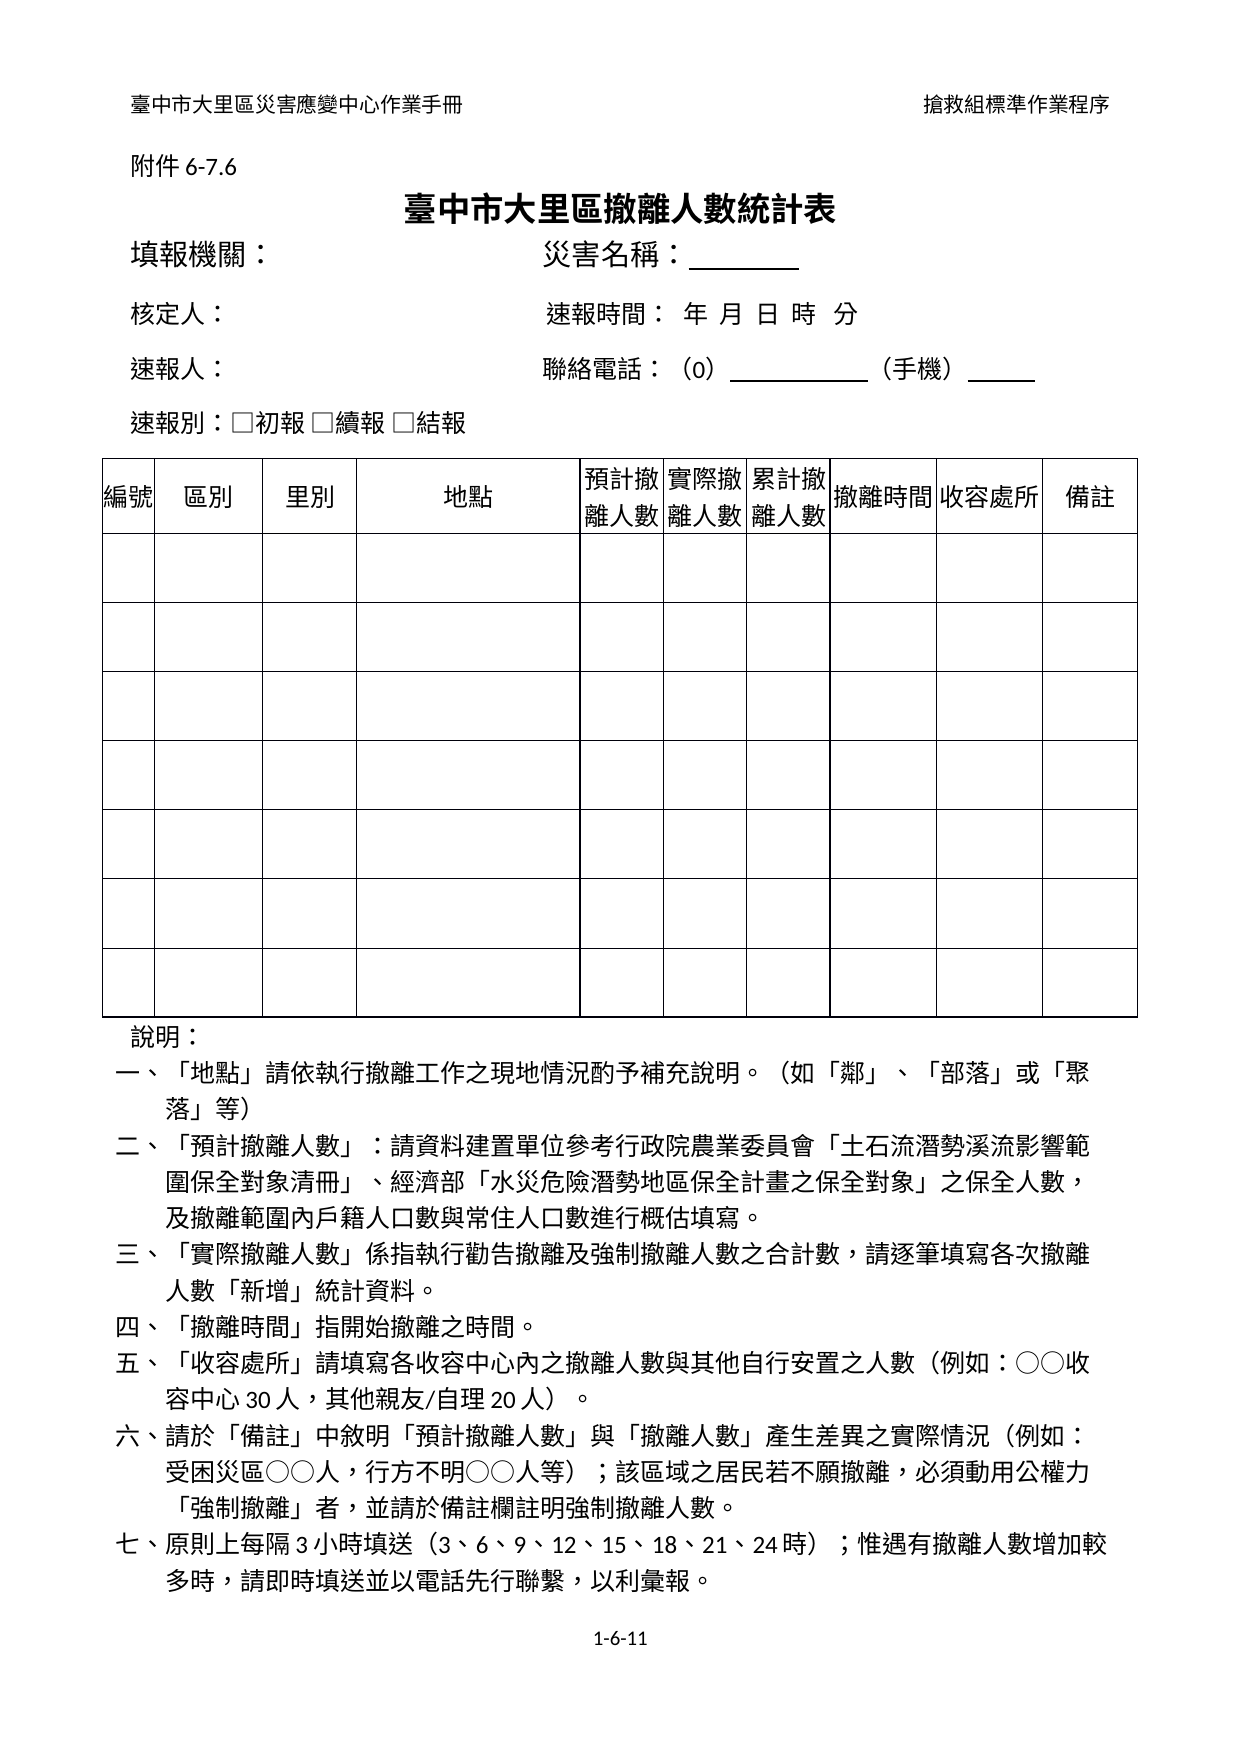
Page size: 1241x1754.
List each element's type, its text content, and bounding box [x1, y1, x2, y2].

table_cell [664, 810, 746, 878]
table_cell [581, 603, 663, 671]
table_cell [357, 949, 579, 1016]
table_cell [831, 879, 936, 947]
table_cell [1043, 949, 1137, 1016]
text 五、「收容處所」請填寫各收容中心內之撤離人數與其他自行安置之人數（例如：○○收容中心30人，其他親友/自理20人）。 [115, 1344, 1110, 1416]
table_cell [581, 672, 663, 740]
table_cell [357, 603, 579, 671]
table_cell [664, 949, 746, 1016]
table_cell [103, 949, 154, 1016]
text 速報人： 聯絡電話：（0） （手機） [130, 349, 1110, 386]
table_cell [263, 810, 356, 878]
table_cell [937, 949, 1042, 1016]
table_cell [664, 741, 746, 809]
table_header 地點 [357, 459, 579, 533]
table_cell [155, 741, 262, 809]
text 附件6-7.6 [130, 146, 1110, 183]
table_header 里別 [263, 459, 356, 533]
table_cell [664, 603, 746, 671]
table_cell [103, 534, 154, 602]
table_cell [155, 810, 262, 878]
table_cell [357, 810, 579, 878]
table_cell [103, 741, 154, 809]
table_cell [357, 534, 579, 602]
text 二、「預計撤離人數」：請資料建置單位參考行政院農業委員會「土石流潛勢溪流影響範圍保全對象清冊」、經濟部「水災危險潛勢地區保全計畫之保全對象」之保全人數，及撤離範圍內戶籍人口數與常住人口數進行概估填寫。 [115, 1126, 1110, 1235]
table_cell [581, 810, 663, 878]
table_cell [747, 672, 829, 740]
table_cell [1043, 810, 1137, 878]
text 三、「實際撤離人數」係指執行勸告撤離及強制撤離人數之合計數，請逐筆填寫各次撤離人數「新增」統計資料。 [115, 1235, 1110, 1307]
table_cell [937, 741, 1042, 809]
table_cell [831, 603, 936, 671]
text 臺中市大里區撤離人數統計表 [130, 183, 1110, 231]
table_cell [103, 879, 154, 947]
table_cell [357, 741, 579, 809]
table_cell [747, 879, 829, 947]
table_cell [1043, 603, 1137, 671]
table_cell [937, 603, 1042, 671]
table_cell [263, 603, 356, 671]
table_header 累計撤離人數 [747, 459, 829, 533]
table_cell [581, 741, 663, 809]
table_cell [747, 741, 829, 809]
table_cell [1043, 879, 1137, 947]
table_cell [937, 672, 1042, 740]
table_cell [937, 534, 1042, 602]
table_cell [664, 534, 746, 602]
table_cell [831, 810, 936, 878]
table_cell [263, 949, 356, 1016]
text 一、「地點」請依執行撤離工作之現地情況酌予補充說明。（如「鄰」、「部落」或「聚落」等） [115, 1054, 1110, 1126]
table_cell [747, 949, 829, 1016]
table_cell [263, 741, 356, 809]
table_cell [263, 672, 356, 740]
table_cell [155, 672, 262, 740]
table_cell [747, 603, 829, 671]
table_cell [103, 810, 154, 878]
table_cell [1043, 672, 1137, 740]
table_cell [1043, 534, 1137, 602]
table_header 備註 [1043, 459, 1137, 533]
text 六、請於「備註」中敘明「預計撤離人數」與「撤離人數」產生差異之實際情況（例如：受困災區○○人，行方不明○○人等）；該區域之居民若不願撤離，必須動用公權力「強制撤離」者，並請於備註欄註明強制撤離人數。 [115, 1416, 1110, 1525]
table_cell [357, 672, 579, 740]
table_header 撤離時間 [831, 459, 936, 533]
table_header 區別 [155, 459, 262, 533]
table_cell [664, 672, 746, 740]
table_cell [155, 879, 262, 947]
text 四、「撤離時間」指開始撤離之時間。 [115, 1307, 1110, 1344]
text 填報機關： 災害名稱： [130, 231, 1110, 274]
table_cell [103, 603, 154, 671]
table_cell [831, 741, 936, 809]
table_cell [155, 534, 262, 602]
table_cell [831, 949, 936, 1016]
table_cell [831, 534, 936, 602]
table_cell [263, 534, 356, 602]
table_header 編號 [103, 459, 154, 533]
table_cell [1043, 741, 1137, 809]
table_header 預計撤離人數 [581, 459, 663, 533]
table_cell [747, 810, 829, 878]
table_cell [937, 879, 1042, 947]
table_cell [581, 949, 663, 1016]
table_cell [581, 879, 663, 947]
table_header 收容處所 [937, 459, 1042, 533]
text 核定人： 速報時間： 年 月 日 時 分 [130, 295, 1110, 331]
text 速報別：□初報 □續報 □結報 [130, 404, 1110, 440]
text 七、原則上每隔3小時填送（3、6、9、12、15、18、21、24時）；惟遇有撤離人數增加較多時，請即時填送並以電話先行聯繫，以利彙報。 [115, 1525, 1110, 1597]
table_cell [831, 672, 936, 740]
table_cell [664, 879, 746, 947]
table_cell [581, 534, 663, 602]
table_header 實際撤離人數 [664, 459, 746, 533]
table_cell [357, 879, 579, 947]
table_cell [937, 810, 1042, 878]
table_cell [263, 879, 356, 947]
table_cell [747, 534, 829, 602]
table_cell [155, 603, 262, 671]
text 說明： [130, 1018, 1110, 1054]
table_cell [103, 672, 154, 740]
table_cell [155, 949, 262, 1016]
